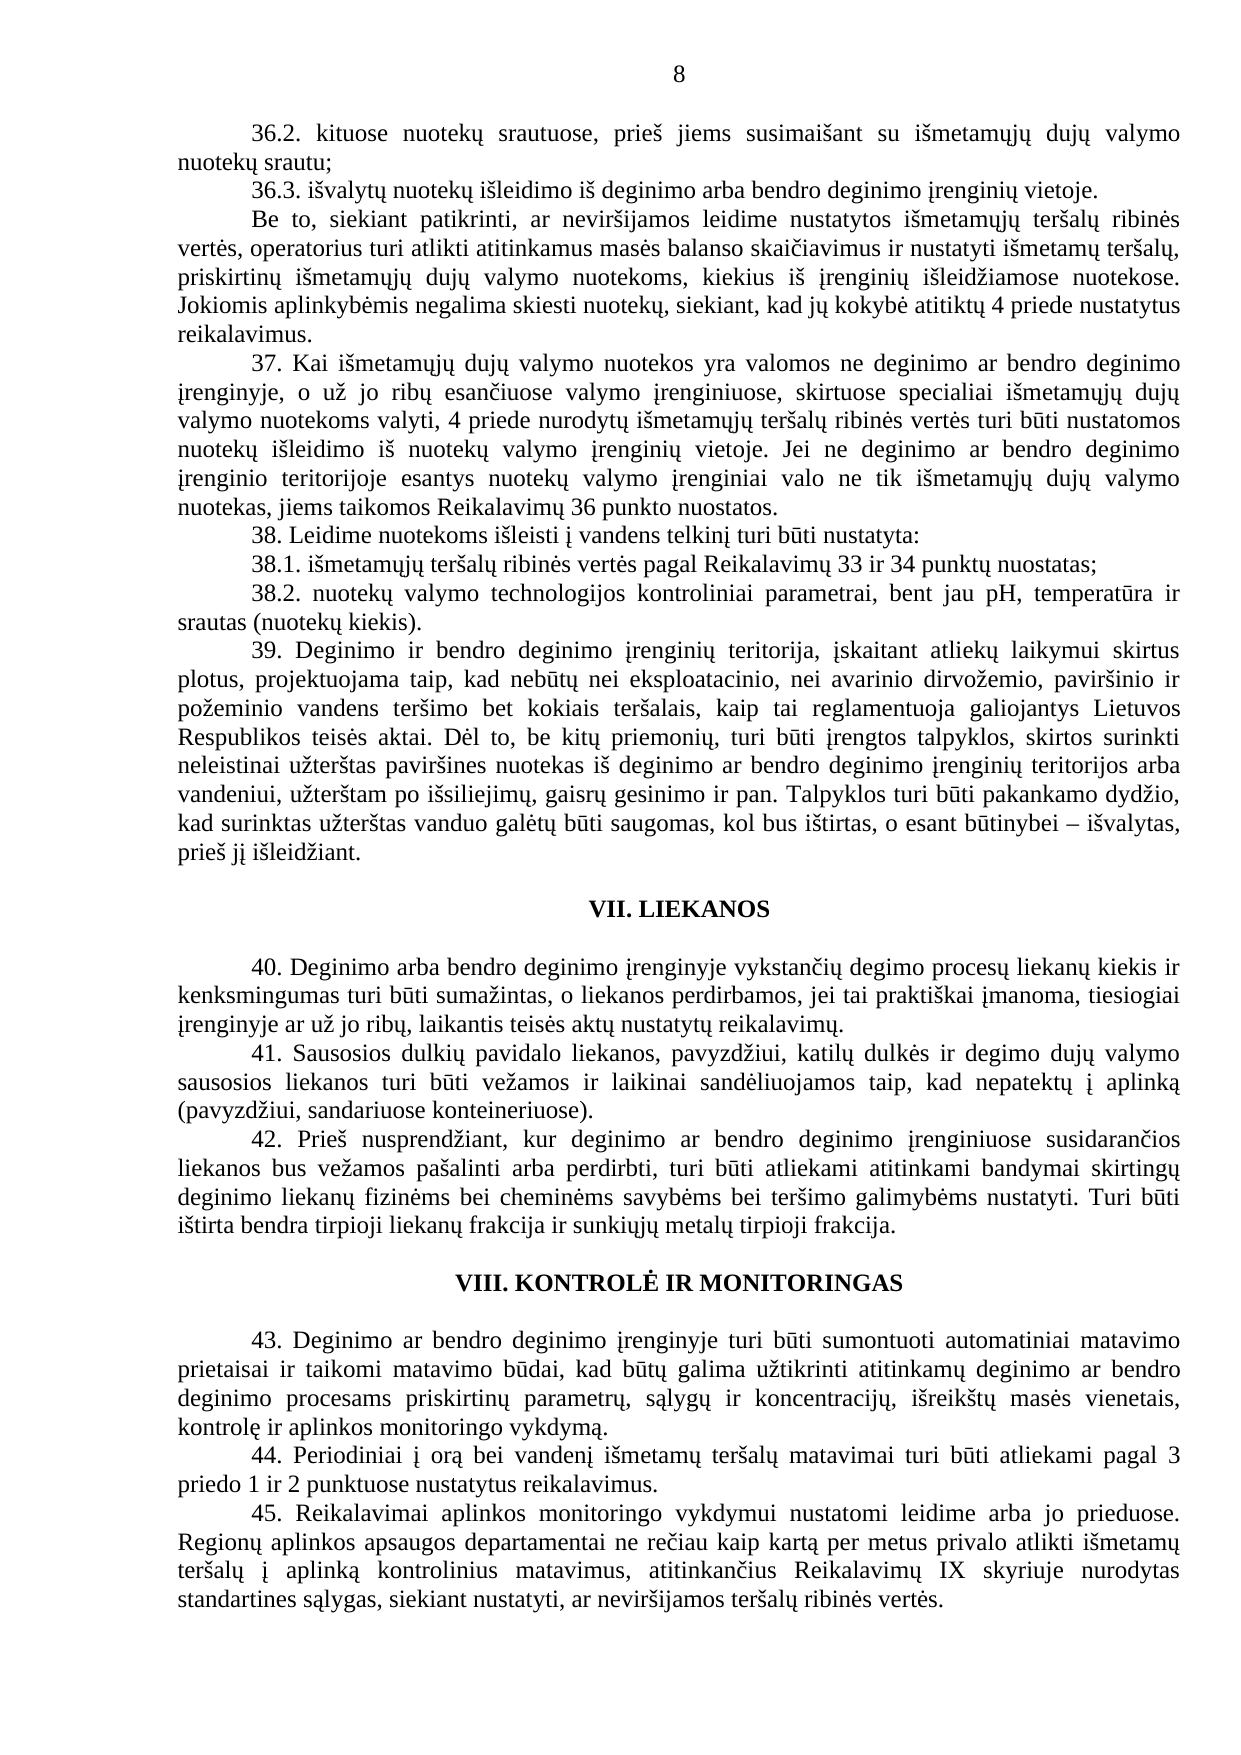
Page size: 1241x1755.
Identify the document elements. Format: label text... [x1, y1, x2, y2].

text 45. Reikalavimai aplinkos monitoringo vykdymui nustatomi leidime arba jo prieduose. Regionų aplinkos apsaugos departamentai ne rečiau kaip kartą per metus privalo atlikti išmetamų teršalų į aplinką kontrolinius matavimus, atitinkančius Reikalavimų IX skyriuje nurodytas standartines sąlygas, siekiant nustatyti, ar neviršijamos teršalų ribinės vertės. [177, 1498, 1181, 1613]
text Be to, siekiant patikrinti, ar neviršijamos leidime nustatytos išmetamųjų teršalų ribinės vertės, operatorius turi atlikti atitinkamus masės balanso skaičiavimus ir nustatyti išmetamų teršalų, priskirtinų išmetamųjų dujų valymo nuotekoms, kiekius iš įrenginių išleidžiamose nuotekose. Jokiomis aplinkybėmis negalima skiesti nuotekų, siekiant, kad jų kokybė atitiktų 4 priede nustatytus reikalavimus. [177, 204, 1181, 348]
text 37. Kai išmetamųjų dujų valymo nuotekos yra valomos ne deginimo ar bendro deginimo įrenginyje, o už jo ribų esančiuose valymo įrenginiuose, skirtuose specialiai išmetamųjų dujų valymo nuotekoms valyti, 4 priede nurodytų išmetamųjų teršalų ribinės vertės turi būti nustatomos nuotekų išleidimo iš nuotekų valymo įrenginių vietoje. Jei ne deginimo ar bendro deginimo įrenginio teritorijoje esantys nuotekų valymo įrenginiai valo ne tik išmetamųjų dujų valymo nuotekas, jiems taikomos Reikalavimų 36 punkto nuostatos. [177, 348, 1181, 521]
text 38.1. išmetamųjų teršalų ribinės vertės pagal Reikalavimų 33 ir 34 punktų nuostatas; [177, 549, 1181, 578]
text 38.2. nuotekų valymo technologijos kontroliniai parametrai, bent jau pH, temperatūra ir srautas (nuotekų kiekis). [177, 578, 1181, 636]
text 44. Periodiniai į orą bei vandenį išmetamų teršalų matavimai turi būti atliekami pagal 3 priedo 1 ir 2 punktuose nustatytus reikalavimus. [177, 1441, 1181, 1498]
text VII. LIEKANOS [177, 894, 1181, 923]
text 38. Leidime nuotekoms išleisti į vandens telkinį turi būti nustatyta: [177, 521, 1181, 549]
text VIII. KONTROLĖ IR MONITORINGAS [177, 1268, 1181, 1297]
text 36.3. išvalytų nuotekų išleidimo iš deginimo arba bendro deginimo įrenginių vietoje. [177, 176, 1181, 204]
text 43. Deginimo ar bendro deginimo įrenginyje turi būti sumontuoti automatiniai matavimo prietaisai ir taikomi matavimo būdai, kad būtų galima užtikrinti atitinkamų deginimo ar bendro deginimo procesams priskirtinų parametrų, sąlygų ir koncentracijų, išreikštų masės vienetais, kontrolę ir aplinkos monitoringo vykdymą. [177, 1326, 1181, 1441]
text 42. Prieš nusprendžiant, kur deginimo ar bendro deginimo įrenginiuose susidarančios liekanos bus vežamos pašalinti arba perdirbti, turi būti atliekami atitinkami bandymai skirtingų deginimo liekanų fizinėms bei cheminėms savybėms bei teršimo galimybėms nustatyti. Turi būti ištirta bendra tirpioji liekanų frakcija ir sunkiųjų metalų tirpioji frakcija. [177, 1124, 1181, 1239]
text 41. Sausosios dulkių pavidalo liekanos, pavyzdžiui, katilų dulkės ir degimo dujų valymo sausosios liekanos turi būti vežamos ir laikinai sandėliuojamos taip, kad nepatektų į aplinką (pavyzdžiui, sandariuose konteineriuose). [177, 1038, 1181, 1124]
text 40. Deginimo arba bendro deginimo įrenginyje vykstančių degimo procesų liekanų kiekis ir kenksmingumas turi būti sumažintas, o liekanos perdirbamos, jei tai praktiškai įmanoma, tiesiogiai įrenginyje ar už jo ribų, laikantis teisės aktų nustatytų reikalavimų. [177, 952, 1181, 1038]
text 39. Deginimo ir bendro deginimo įrenginių teritorija, įskaitant atliekų laikymui skirtus plotus, projektuojama taip, kad nebūtų nei eksploatacinio, nei avarinio dirvožemio, paviršinio ir požeminio vandens teršimo bet kokiais teršalais, kaip tai reglamentuoja galiojantys Lietuvos Respublikos teisės aktai. Dėl to, be kitų priemonių, turi būti įrengtos talpyklos, skirtos surinkti neleistinai užterštas paviršines nuotekas iš deginimo ar bendro deginimo įrenginių teritorijos arba vandeniui, užterštam po išsiliejimų, gaisrų gesinimo ir pan. Talpyklos turi būti pakankamo dydžio, kad surinktas užterštas vanduo galėtų būti saugomas, kol bus ištirtas, o esant būtinybei – išvalytas, prieš jį išleidžiant. [177, 636, 1181, 866]
text 36.2. kituose nuotekų srautuose, prieš jiems susimaišant su išmetamųjų dujų valymo nuotekų srautu; [177, 118, 1181, 176]
